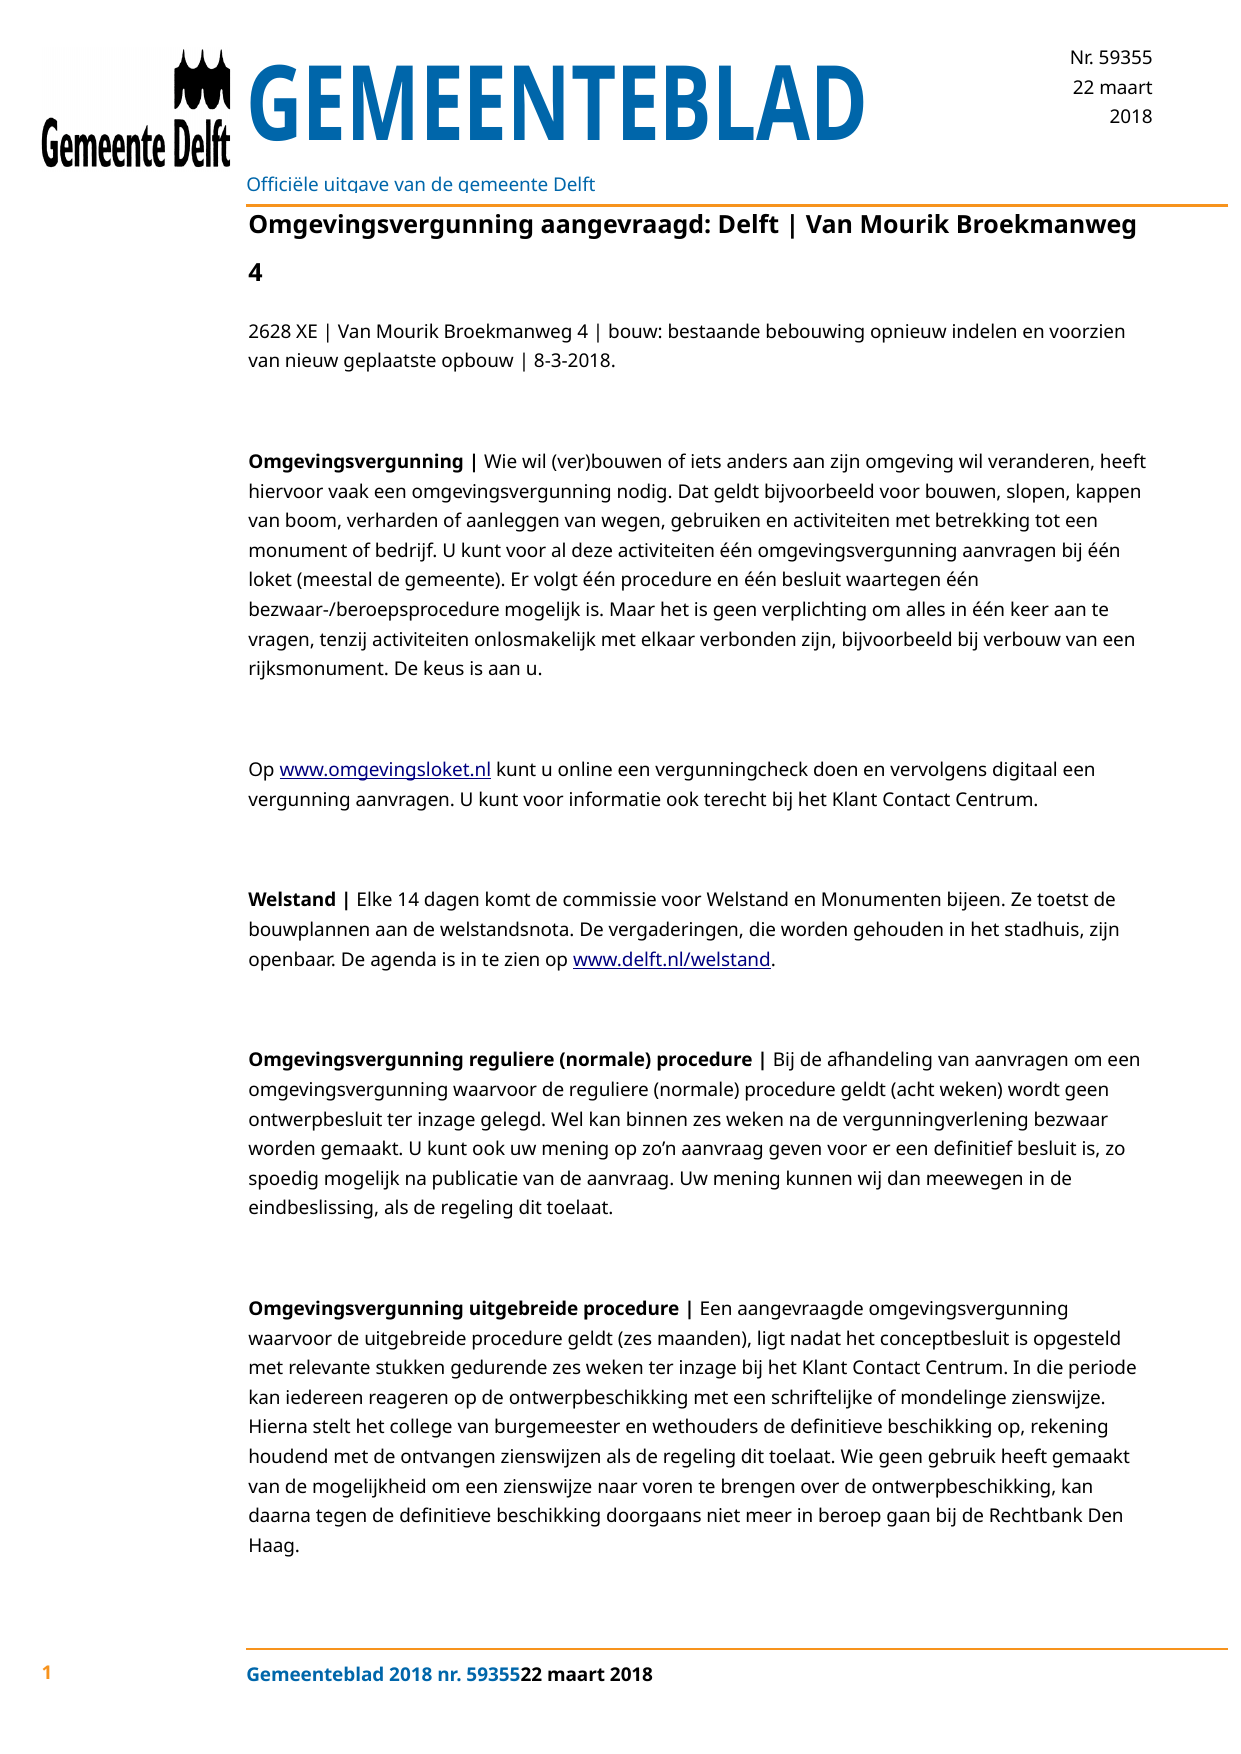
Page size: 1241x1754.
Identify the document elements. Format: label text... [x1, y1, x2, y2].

text Welstand | Elke 14 dagen komt de commissie voor Welstand en Monumenten bijeen. Ze toetst de bouwplannen aan de welstandsnota. De vergaderingen, die worden gehouden in het stadhuis, zijn openbaar. De agenda is in te zien op www.delft.nl/welstand. [248, 887, 1152, 972]
text Omgevingsvergunning uitgebreide procedure | Een aangevraagde omgevingsvergunning waarvoor de uitgebreide procedure geldt (zes maanden), ligt nadat het conceptbesluit is opgesteld met relevante stukken gedurende zes weken ter inzage bij het Klant Contact Centrum. In die periode kan iedereen reageren op de ontwerpbeschikking met een schriftelijke of mondelinge zienswijze. Hierna stelt het college van burgemeester en wethouders de definitieve beschikking op, rekening houdend met de ontvangen zienswijzen als de regeling dit toelaat. Wie geen gebruik heeft gemaakt van de mogelijkheid om een zienswijze naar voren te brengen over de ontwerpbeschikking, kan daarna tegen de definitieve beschikking doorgaans niet meer in beroep gaan bij de Rechtbank Den Haag. [248, 1295, 1152, 1558]
text Op www.omgevingsloket.nl kunt u online een vergunningcheck doen en vervolgens digitaal een vergunning aanvragen. U kunt voor informatie ook terecht bij het Klant Contact Centrum. [248, 756, 1152, 812]
text Omgevingsvergunning reguliere (normale) procedure | Bij de afhandeling van aanvragen om een omgevingsvergunning waarvoor de reguliere (normale) procedure geldt (acht weken) wordt geen ontwerpbesluit ter inzage gelegd. Wel kan binnen zes weken na de vergunningverlening bezwaar worden gemaakt. U kunt ook uw mening op zo’n aanvraag geven voor er een definitief besluit is, zo spoedig mogelijk na publicatie van de aanvraag. Uw mening kunnen wij dan meewegen in de eindbeslissing, als de regeling dit toelaat. [248, 1047, 1152, 1220]
text 2628 XE | Van Mourik Broekmanweg 4 | bouw: bestaande bebouwing opnieuw indelen en voorzien van nieuw geplaatste opbouw | 8-3-2018. [248, 318, 1152, 373]
text Omgevingsvergunning aangevraagd: Delft | Van Mourik Broekmanweg 4 [248, 207, 1152, 288]
picture [41, 47, 231, 172]
text Omgevingsvergunning | Wie wil (ver)bouwen of iets anders aan zijn omgeving wil veranderen, heeft hiervoor vaak een omgevingsvergunning nodig. Dat geldt bijvoorbeeld voor bouwen, slopen, kappen van boom, verharden of aanleggen van wegen, gebruiken en activiteiten met betrekking tot een monument of bedrijf. U kunt voor al deze activiteiten één omgevingsvergunning aanvragen bij één loket (meestal de gemeente). Er volgt één procedure en één besluit waartegen één bezwaar-/beroepsprocedure mogelijk is. Maar het is geen verplichting om alles in één keer aan te vragen, tenzij activiteiten onlosmakelijk met elkaar verbonden zijn, bijvoorbeeld bij verbouw van een rijksmonument. De keus is aan u. [248, 448, 1152, 681]
